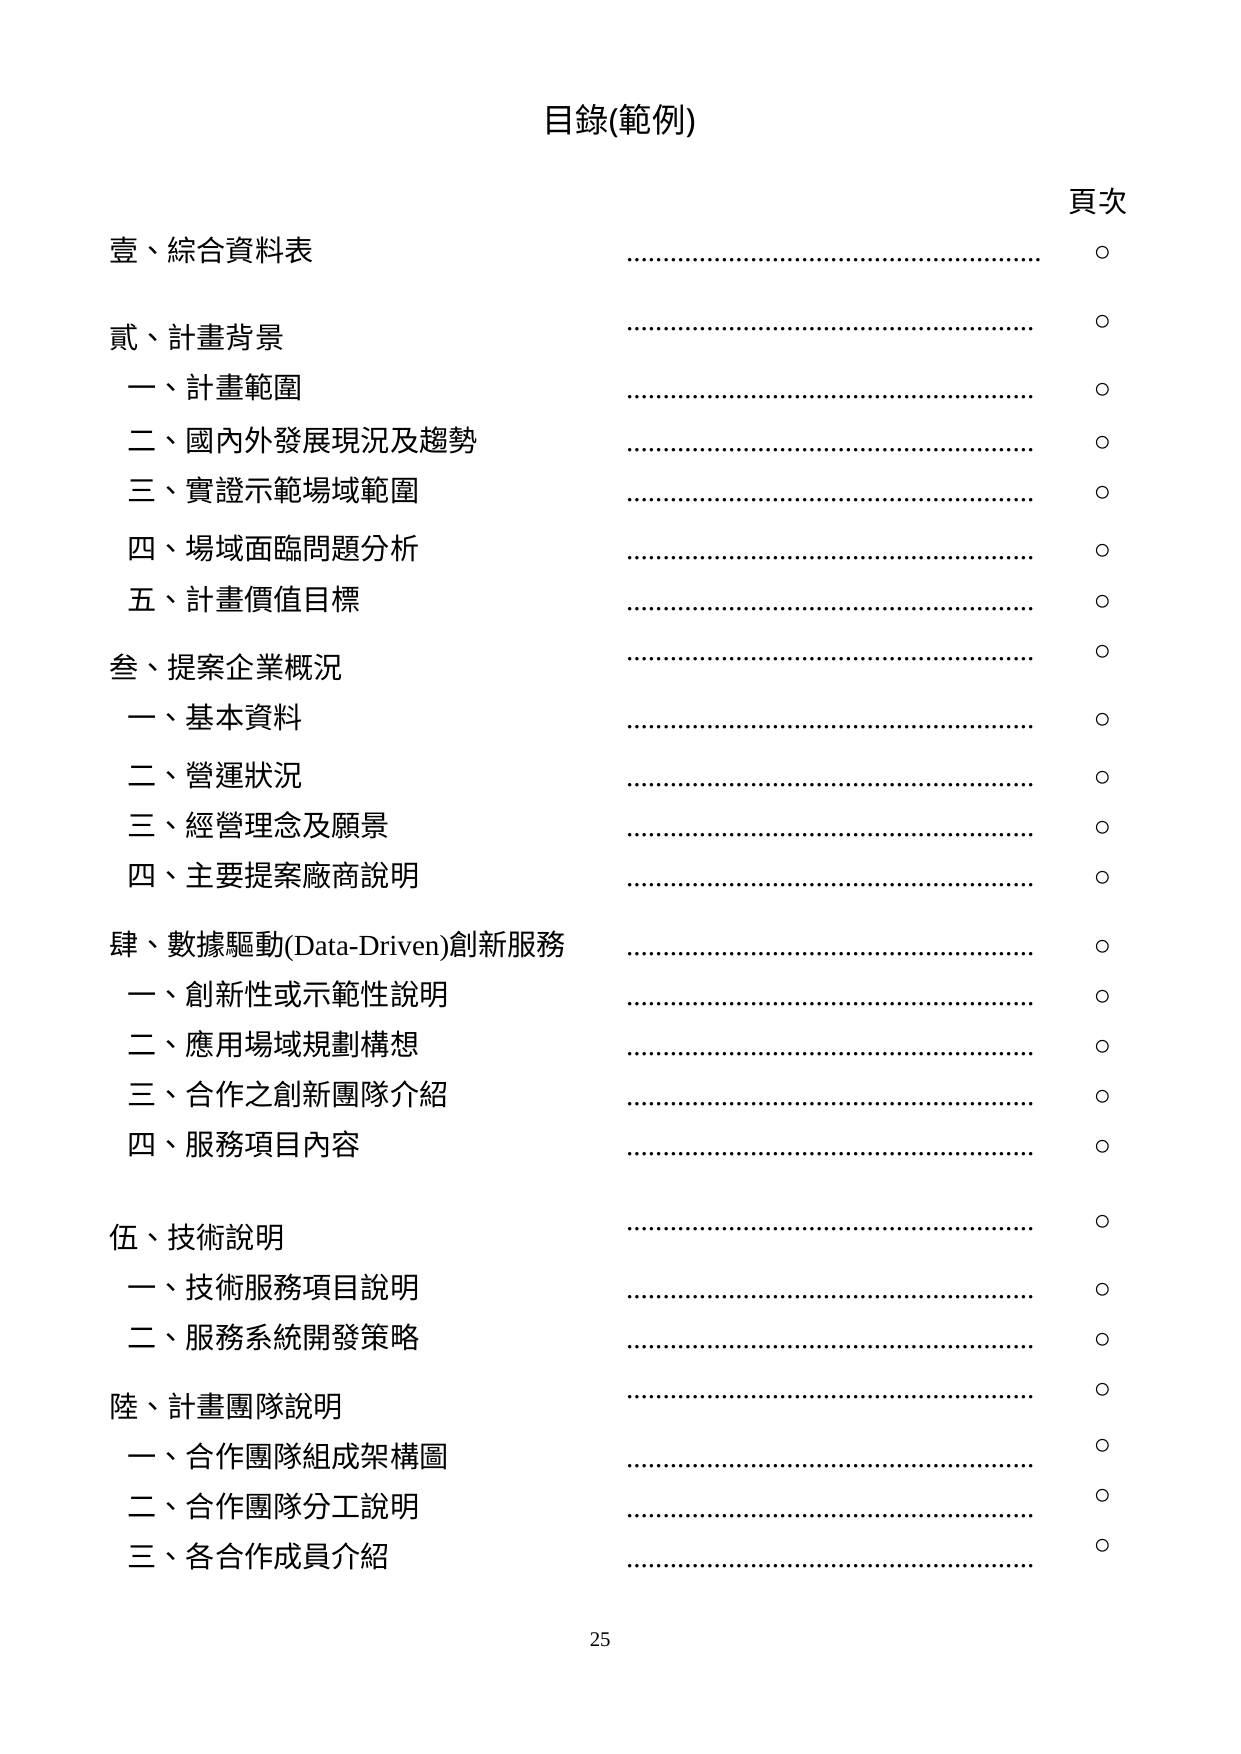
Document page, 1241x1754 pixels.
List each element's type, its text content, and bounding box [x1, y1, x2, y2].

table_cell ........................................................ [615, 461, 1057, 519]
table_cell 三、各合作成員介紹 [98, 1528, 614, 1577]
table_cell ○ [1058, 1016, 1147, 1066]
table_cell ○ [1058, 1259, 1147, 1309]
table_cell 三、經營理念及願景 [98, 797, 614, 847]
table_cell ........................................................ [615, 519, 1057, 570]
table_cell ......................................................... [615, 221, 1057, 290]
table_cell 叁、提案企業概況 [98, 620, 614, 689]
table_cell ○ [1058, 221, 1147, 290]
table_cell 一、創新性或示範性說明 [98, 966, 614, 1016]
table_cell ○ [1058, 519, 1147, 570]
table_cell ○ [1058, 897, 1147, 966]
table_cell 二、服務系統開發策略 [98, 1309, 614, 1359]
table_cell 一、合作團隊組成架構圖 [98, 1428, 614, 1477]
table_cell 一、技術服務項目說明 [98, 1259, 614, 1309]
table_cell 四、場域面臨問題分析 [98, 519, 614, 570]
table_cell ........................................................ [615, 966, 1057, 1016]
table_cell 一、基本資料 [98, 689, 614, 747]
table_cell ○ [1058, 747, 1147, 797]
table_cell ........................................................ [615, 797, 1057, 847]
table_cell 四、服務項目內容 [98, 1116, 614, 1190]
table_cell ○ [1058, 620, 1147, 689]
table_cell ○ [1058, 1478, 1147, 1527]
table_cell ○ [1058, 1309, 1147, 1359]
table_cell 貳、計畫背景 [98, 290, 614, 359]
table_cell ........................................................ [615, 290, 1057, 359]
table_cell ........................................................ [615, 620, 1057, 689]
table_cell 陸、計畫團隊說明 [98, 1359, 614, 1427]
text 目錄(範例) [112, 94, 1125, 142]
table_cell ........................................................ [615, 847, 1057, 897]
table_cell ○ [1058, 1528, 1147, 1577]
table_header [173, 179, 614, 221]
table_cell 伍、技術說明 [98, 1190, 614, 1259]
table_cell ........................................................ [615, 1066, 1057, 1116]
table_header [615, 179, 1057, 221]
table_cell ........................................................ [615, 1259, 1057, 1309]
table_cell ○ [1058, 461, 1147, 519]
table_cell ○ [1058, 290, 1147, 359]
table_cell ○ [1058, 966, 1147, 1016]
table_cell ........................................................ [615, 1428, 1057, 1477]
table_cell ........................................................ [615, 747, 1057, 797]
table_header 頁次 [1058, 179, 1147, 221]
table_cell 五、計畫價值目標 [98, 570, 614, 620]
table_cell ○ [1058, 1116, 1147, 1190]
table_cell ........................................................ [615, 1190, 1057, 1259]
table_cell ........................................................ [615, 689, 1057, 747]
table_cell ○ [1058, 570, 1147, 620]
table_cell 二、營運狀況 [98, 747, 614, 797]
table_cell ........................................................ [615, 570, 1057, 620]
table_cell ........................................................ [615, 1359, 1057, 1427]
table_cell ........................................................ [615, 1309, 1057, 1359]
table_cell ........................................................ [615, 897, 1057, 966]
table_cell ........................................................ [615, 1116, 1057, 1190]
table_cell 三、實證示範場域範圍 [98, 461, 614, 519]
table_cell ○ [1058, 1066, 1147, 1116]
table_cell ........................................................ [615, 1528, 1057, 1577]
table_cell ○ [1058, 359, 1147, 411]
table_cell ○ [1058, 689, 1147, 747]
table_cell ○ [1058, 411, 1147, 461]
table_cell 二、合作團隊分工說明 [98, 1478, 614, 1527]
table_cell ........................................................ [615, 1478, 1057, 1527]
table_cell ○ [1058, 1428, 1147, 1477]
table_header [98, 179, 173, 221]
table_cell 二、國內外發展現況及趨勢 [98, 411, 614, 461]
table_cell 肆、數據驅動(Data-Driven)創新服務 [98, 897, 614, 966]
table_cell ○ [1058, 847, 1147, 897]
table_cell 二、應用場域規劃構想 [98, 1016, 614, 1066]
table_cell ○ [1058, 1190, 1147, 1259]
table_cell 四、主要提案廠商說明 [98, 847, 614, 897]
table_cell 壹、綜合資料表 [98, 221, 614, 290]
table_cell ○ [1058, 797, 1147, 847]
table_cell ........................................................ [615, 1016, 1057, 1066]
table_cell ........................................................ [615, 359, 1057, 411]
table_cell 一、計畫範圍 [98, 359, 614, 411]
table_cell 三、合作之創新團隊介紹 [98, 1066, 614, 1116]
table_cell ○ [1058, 1359, 1147, 1427]
table_cell ........................................................ [615, 411, 1057, 461]
